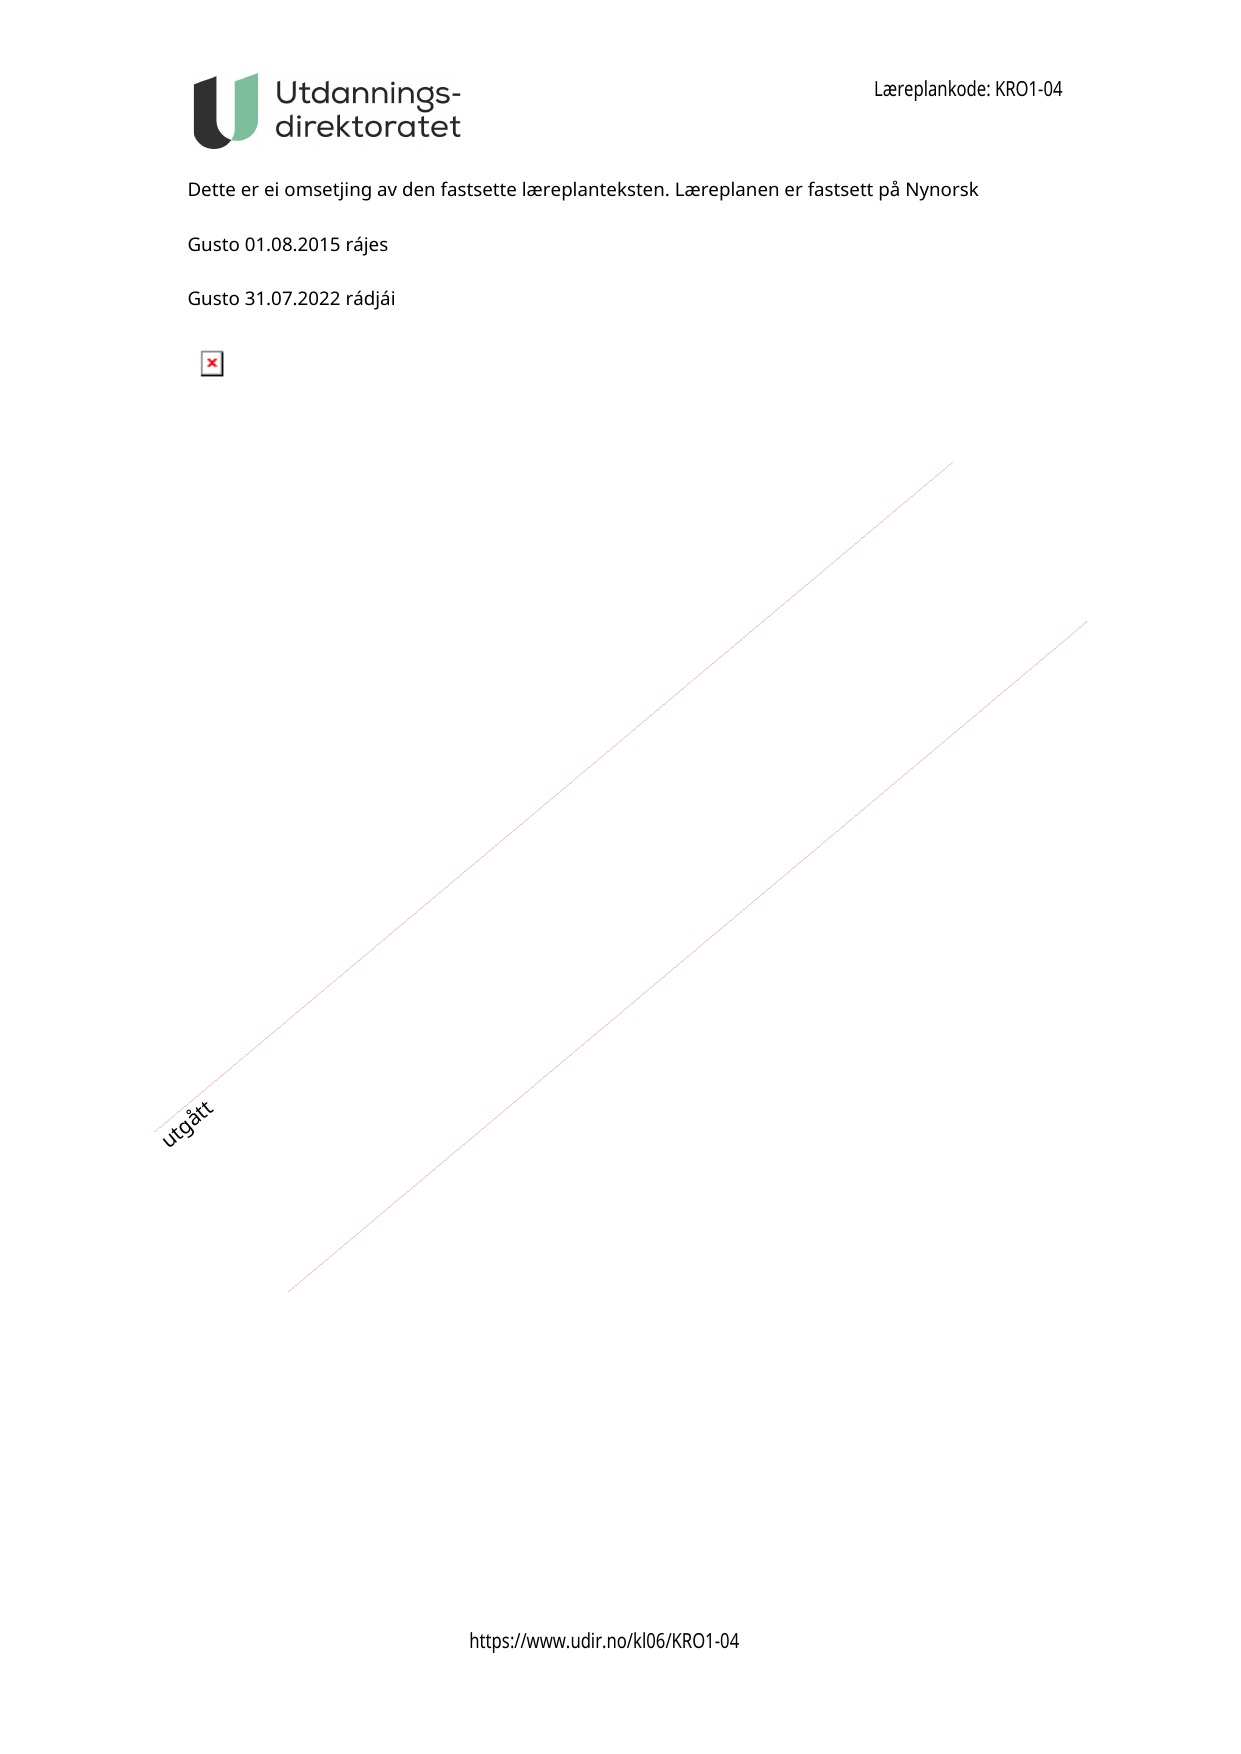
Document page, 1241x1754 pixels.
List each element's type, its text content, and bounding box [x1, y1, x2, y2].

picture [187, 340, 238, 391]
text Dette er ei omsetjing av den fastsette læreplanteksten. Læreplanen er fastsett på Nynorsk [984, 176, 1053, 202]
text Gusto 31.07.2022 rádjái [400, 286, 1053, 311]
picture [193, 73, 461, 149]
text Gusto 01.08.2015 rájes [393, 231, 1053, 257]
